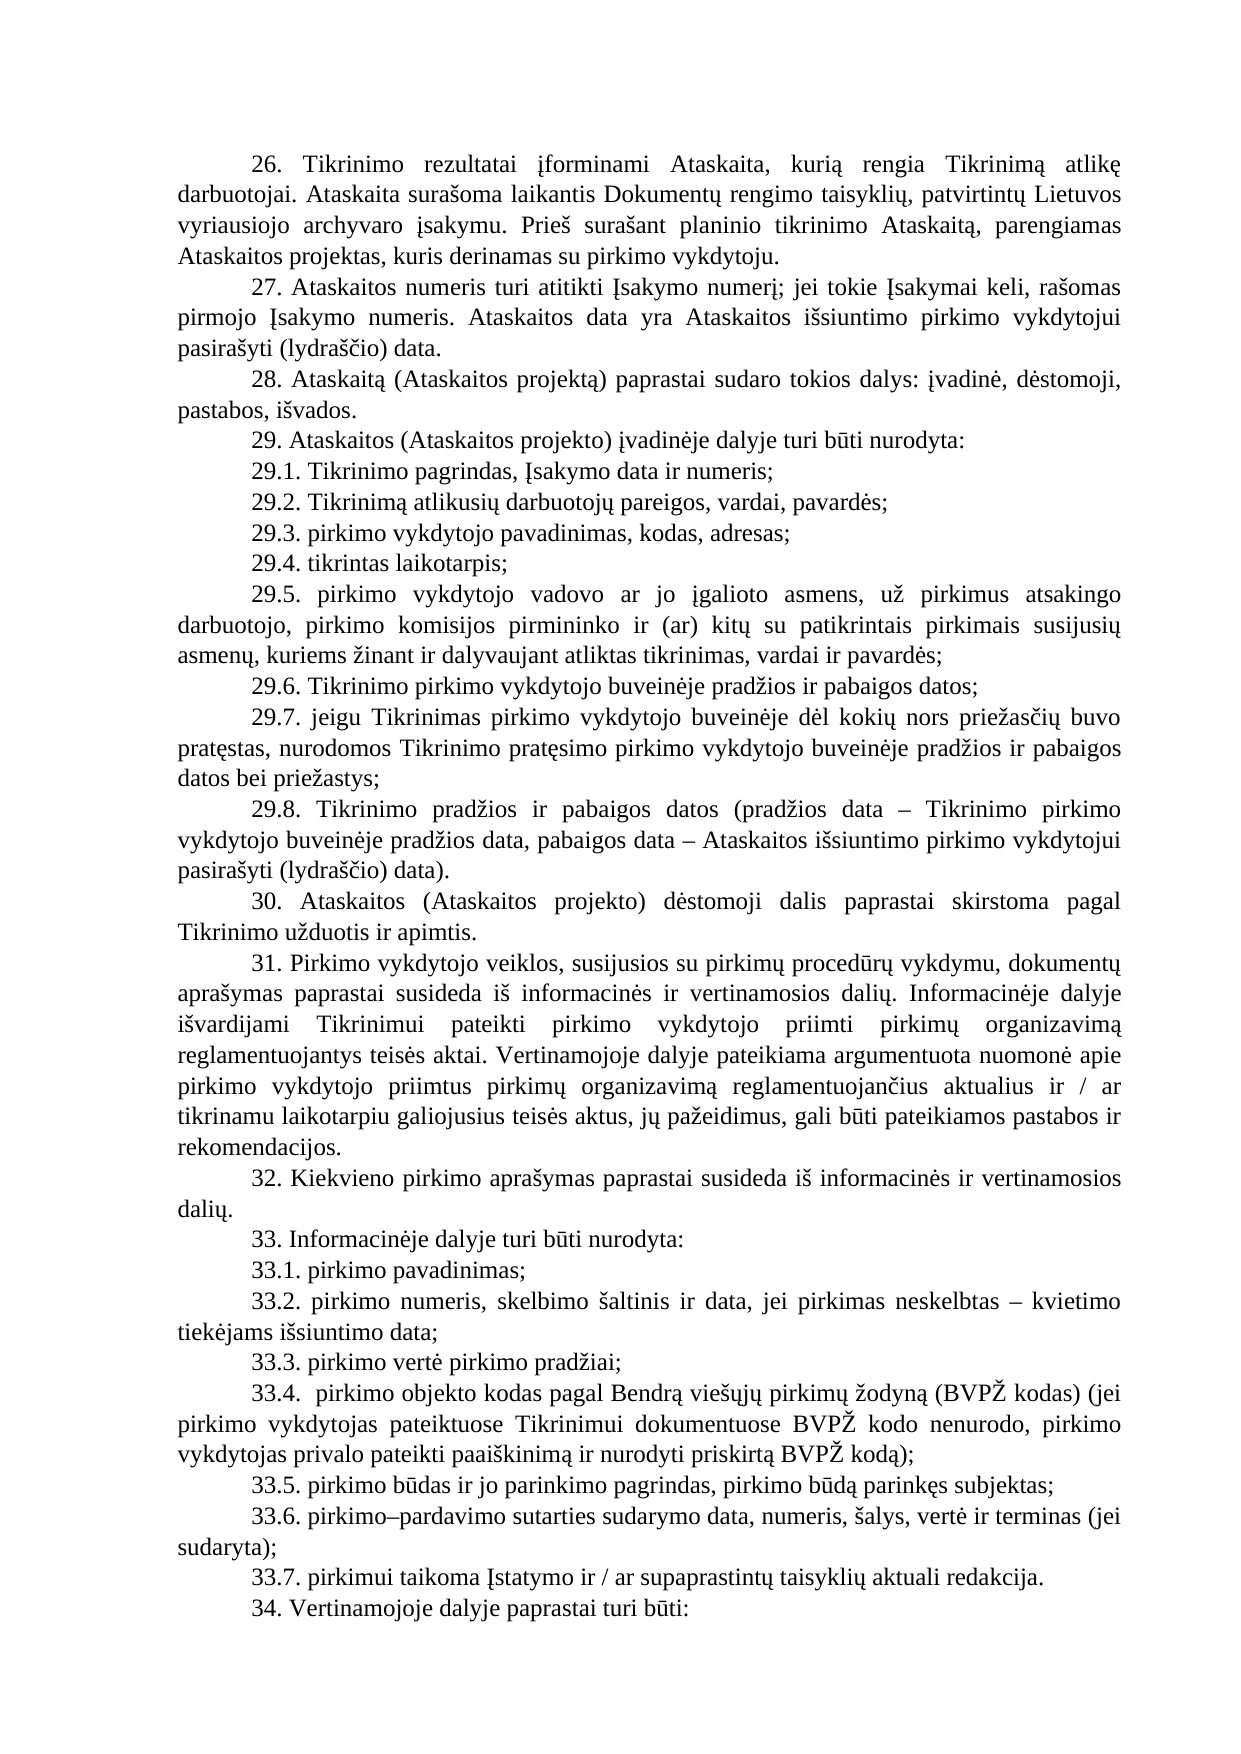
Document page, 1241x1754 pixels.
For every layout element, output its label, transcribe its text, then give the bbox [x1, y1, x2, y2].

text 27. Ataskaitos numeris turi atitikti Įsakymo numerį; jei tokie Įsakymai keli, rašomas pirmojo Įsakymo numeris. Ataskaitos data yra Ataskaitos išsiuntimo pirkimo vykdytojui pasirašyti (lydraščio) data. [177, 272, 1122, 362]
text 29.6. Tikrinimo pirkimo vykdytojo buveinėje pradžios ir pabaigos datos; [177, 671, 1122, 700]
text 33.1. pirkimo pavadinimas; [177, 1255, 1122, 1284]
text 29. Ataskaitos (Ataskaitos projekto) įvadinėje dalyje turi būti nurodyta: [177, 425, 1122, 454]
text 29.4. tikrintas laikotarpis; [177, 548, 1122, 577]
text 29.3. pirkimo vykdytojo pavadinimas, kodas, adresas; [177, 518, 1122, 546]
text 33.6. pirkimo–pardavimo sutarties sudarymo data, numeris, šalys, vertė ir terminas (jei sudaryta); [177, 1501, 1122, 1560]
text 28. Ataskaitą (Ataskaitos projektą) paprastai sudaro tokios dalys: įvadinė, dėstomoji, pastabos, išvados. [177, 364, 1122, 423]
text 33.3. pirkimo vertė pirkimo pradžiai; [177, 1347, 1122, 1376]
text 29.8. Tikrinimo pradžios ir pabaigos datos (pradžios data – Tikrinimo pirkimo vykdytojo buveinėje pradžios data, pabaigos data – Ataskaitos išsiuntimo pirkimo vykdytojui pasirašyti (lydraščio) data). [177, 794, 1122, 884]
text 33.2. pirkimo numeris, skelbimo šaltinis ir data, jei pirkimas neskelbtas – kvietimo tiekėjams išsiuntimo data; [177, 1286, 1122, 1345]
text 33.4. pirkimo objekto kodas pagal Bendrą viešųjų pirkimų žodyną (BVPŽ kodas) (jei pirkimo vykdytojas pateiktuose Tikrinimui dokumentuose BVPŽ kodo nenurodo, pirkimo vykdytojas privalo pateikti paaiškinimą ir nurodyti priskirtą BVPŽ kodą); [177, 1378, 1122, 1468]
text 31. Pirkimo vykdytojo veiklos, susijusios su pirkimų procedūrų vykdymu, dokumentų aprašymas paprastai susideda iš informacinės ir vertinamosios dalių. Informacinėje dalyje išvardijami Tikrinimui pateikti pirkimo vykdytojo priimti pirkimų organizavimą reglamentuojantys teisės aktai. Vertinamojoje dalyje pateikiama argumentuota nuomonė apie pirkimo vykdytojo priimtus pirkimų organizavimą reglamentuojančius aktualius ir / ar tikrinamu laikotarpiu galiojusius teisės aktus, jų pažeidimus, gali būti pateikiamos pastabos ir rekomendacijos. [177, 948, 1122, 1161]
text 29.7. jeigu Tikrinimas pirkimo vykdytojo buveinėje dėl kokių nors priežasčių buvo pratęstas, nurodomos Tikrinimo pratęsimo pirkimo vykdytojo buveinėje pradžios ir pabaigos datos bei priežastys; [177, 702, 1122, 792]
text 26. Tikrinimo rezultatai įforminami Ataskaita, kurią rengia Tikrinimą atlikę darbuotojai. Ataskaita surašoma laikantis Dokumentų rengimo taisyklių, patvirtintų Lietuvos vyriausiojo archyvaro įsakymu. Prieš surašant planinio tikrinimo Ataskaitą, parengiamas Ataskaitos projektas, kuris derinamas su pirkimo vykdytoju. [177, 149, 1122, 270]
text 30. Ataskaitos (Ataskaitos projekto) dėstomoji dalis paprastai skirstoma pagal Tikrinimo užduotis ir apimtis. [177, 886, 1122, 946]
text 34. Vertinamojoje dalyje paprastai turi būti: [177, 1593, 1122, 1622]
text 29.2. Tikrinimą atlikusių darbuotojų pareigos, vardai, pavardės; [177, 487, 1122, 516]
text 33. Informacinėje dalyje turi būti nurodyta: [177, 1224, 1122, 1253]
text 33.5. pirkimo būdas ir jo parinkimo pagrindas, pirkimo būdą parinkęs subjektas; [177, 1470, 1122, 1499]
text 29.1. Tikrinimo pagrindas, Įsakymo data ir numeris; [177, 456, 1122, 485]
text 33.7. pirkimui taikoma Įstatymo ir / ar supaprastintų taisyklių aktuali redakcija. [177, 1562, 1122, 1591]
text 29.5. pirkimo vykdytojo vadovo ar jo įgalioto asmens, už pirkimus atsakingo darbuotojo, pirkimo komisijos pirmininko ir (ar) kitų su patikrintais pirkimais susijusių asmenų, kuriems žinant ir dalyvaujant atliktas tikrinimas, vardai ir pavardės; [177, 579, 1122, 669]
text 32. Kiekvieno pirkimo aprašymas paprastai susideda iš informacinės ir vertinamosios dalių. [177, 1163, 1122, 1222]
